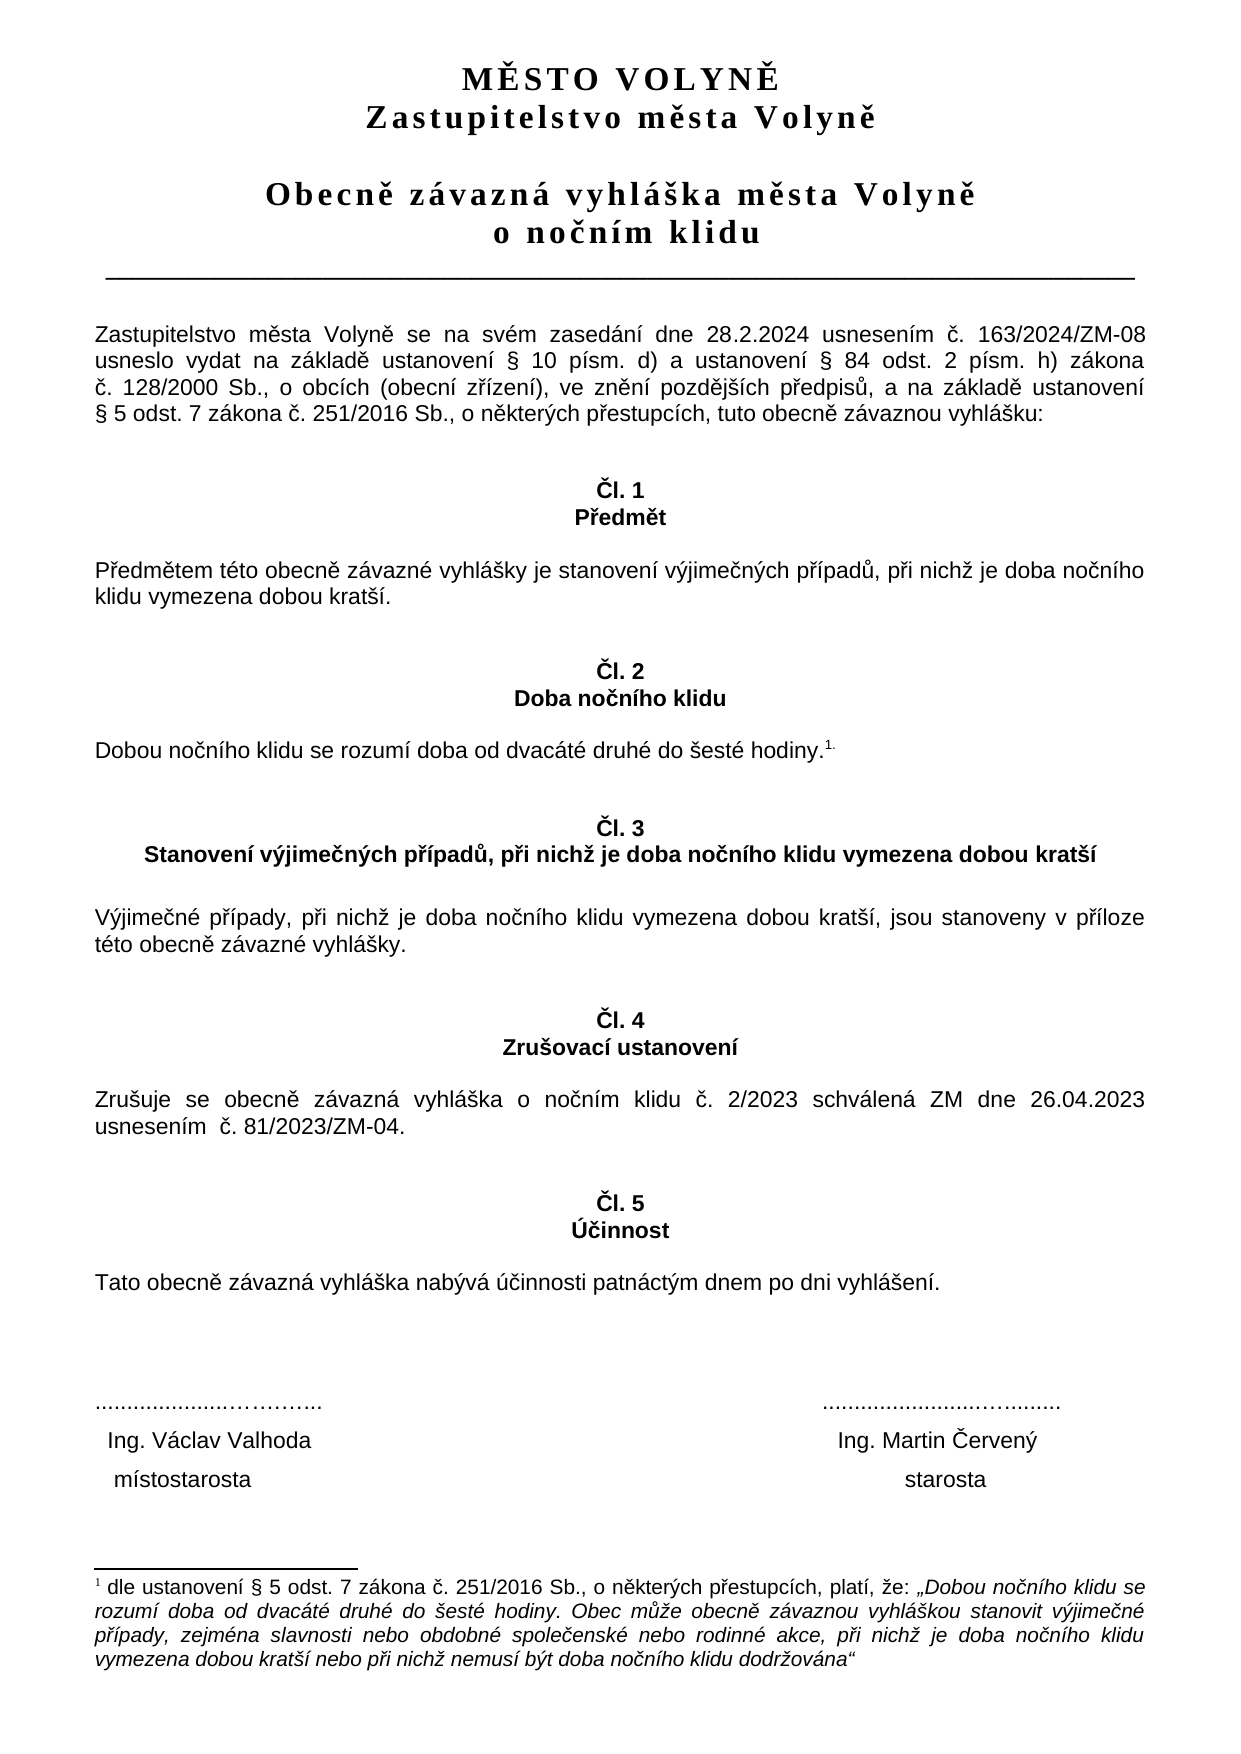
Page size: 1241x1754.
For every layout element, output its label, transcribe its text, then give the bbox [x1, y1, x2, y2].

text Čl. 1 [94, 477, 1146, 504]
text Ing. Václav Valhoda Ing. Martin Červený [94, 1427, 1146, 1453]
text Dobou nočního klidu se rozumí doba od dvacáté druhé do šesté hodiny.. [94, 737, 1146, 764]
text Předmět [94, 504, 1146, 530]
subtitle MĚSTO VOLYNĚ [94, 59, 1146, 97]
text Zastupitelstvo města Volyně [94, 97, 1146, 136]
text Tato obecně závazná vyhláška nabývá účinnosti patnáctým dnem po dni vyhlášení. [94, 1269, 1146, 1296]
text místostarosta starosta [94, 1466, 1146, 1492]
text Stanovení výjimečných případů, při nichž je doba nočního klidu vymezena dobou kratší [94, 841, 1146, 868]
text Účinnost [94, 1217, 1146, 1243]
text Předmětem této obecně závazné vyhlášky je stanovení výjimečných případů, při nichž je doba nočního klidu vymezena dobou kratší. [94, 557, 1146, 609]
text Doba nočního klidu [94, 684, 1146, 711]
text Zrušuje se obecně závazná vyhláška o nočním klidu č. 2/2023 schválená ZM dne 26.04.2023 usnesením č. 81/2023/ZM-04. [94, 1086, 1146, 1139]
text Čl. 5 [94, 1190, 1146, 1217]
text Obecně závazná vyhláška města Volyně [94, 174, 1146, 212]
text Zrušovací ustanovení [94, 1033, 1146, 1060]
text Čl. 4 [94, 1007, 1146, 1033]
text Čl. 3 [94, 815, 1146, 841]
text dle ustanovení § 5 odst. 7 zákona č. 251/2016 Sb., o některých přestupcích, platí, že: „Dobou nočního klidu se rozumí doba od dvacáté druhé do šesté hodiny. Obec může obecně závaznou vyhláškou stanovit výjimečné případy, zejména slavnosti nebo obdobné společenské nebo rodinné akce, při nichž je doba nočního klidu vymezena dobou kratší nebo při nichž nemusí být doba nočního klidu dodržována“ [94, 1575, 1146, 1671]
text .....................…….…... .........................…......... [94, 1388, 1146, 1415]
text Zastupitelstvo města Volyně se na svém zasedání dne 28.2.2024 usnesením č. 163/2024/ZM-08 usneslo vydat na základě ustanovení § 10 písm. d) a ustanovení § 84 odst. 2 písm. h) zákona č. 128/2000 Sb., o obcích (obecní zřízení), ve znění pozdějších předpisů, a na základě ustanovení § 5 odst. 7 zákona č. 251/2016 Sb., o některých přestupcích, tuto obecně závaznou vyhlášku: [94, 321, 1146, 426]
text o nočním klidu ____________________________________________________________________________ [94, 212, 1146, 282]
text Čl. 2 [94, 658, 1146, 684]
text Výjimečné případy, při nichž je doba nočního klidu vymezena dobou kratší, jsou stanoveny v příloze této obecně závazné vyhlášky. [94, 904, 1146, 957]
